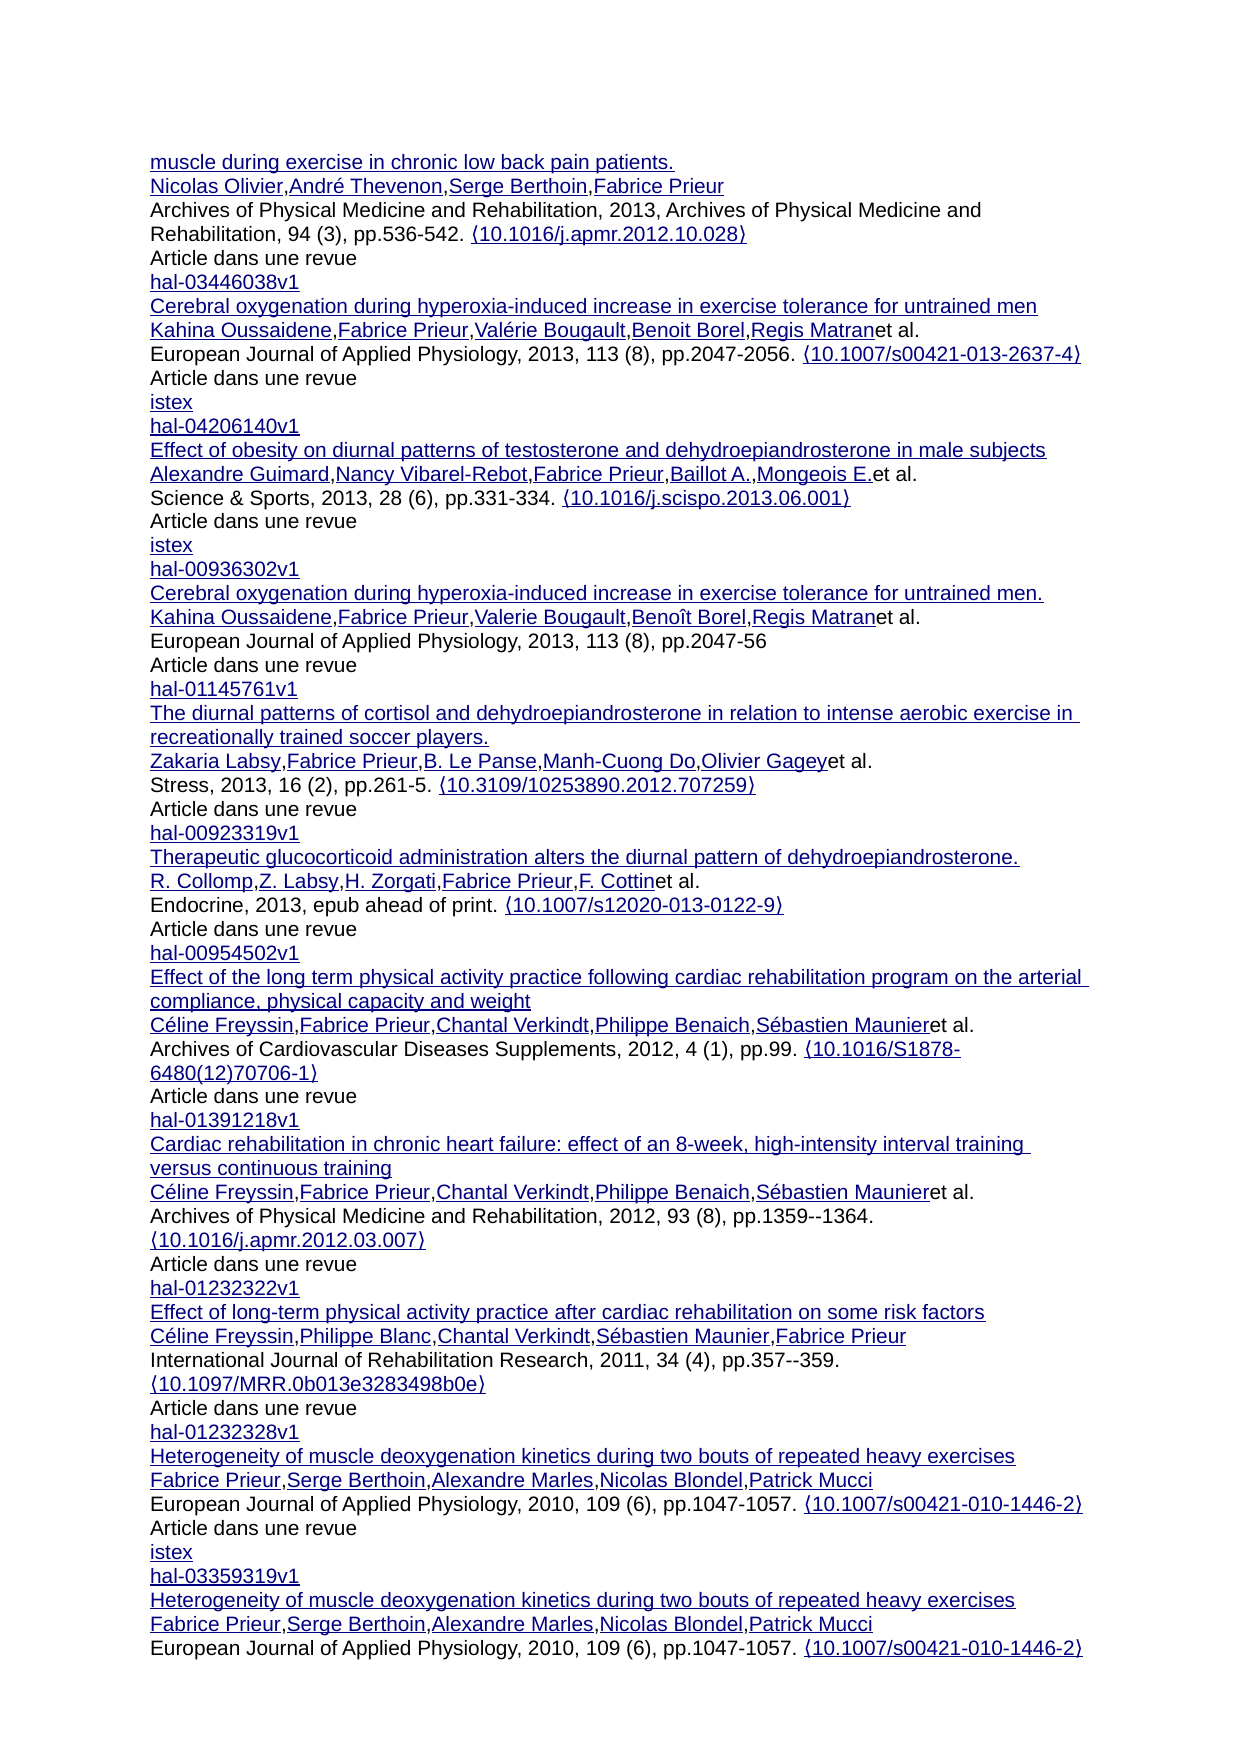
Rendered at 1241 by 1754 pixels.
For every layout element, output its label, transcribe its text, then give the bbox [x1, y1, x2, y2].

table_cell Cerebral oxygenation during hyperoxia-induced increase in exercise tolerance for untrained men. Kahina Oussaidene,Fabrice Prieur,Valerie Bougault,Benoît Borel,Regis Matranet al. European Journal of Applied Physiology, 2013, 113 (8), pp.2047-56 Article dans une revue hal-01145761v1 [150, 581, 1090, 701]
table_cell muscle during exercise in chronic low back pain patients. Nicolas Olivier,André Thevenon,Serge Berthoin,Fabrice Prieur Archives of Physical Medicine and Rehabilitation, 2013, Archives of Physical Medicine and Rehabilitation, 94 (3), pp.536-542. ⟨10.1016/j.apmr.2012.10.028⟩ Article dans une revue hal-03446038v1 [150, 150, 1090, 294]
table_cell Therapeutic glucocorticoid administration alters the diurnal pattern of dehydroepiandrosterone. R. Collomp,Z. Labsy,H. Zorgati,Fabrice Prieur,F. Cottinet al. Endocrine, 2013, epub ahead of print. ⟨10.1007/s12020-013-0122-9⟩ Article dans une revue hal-00954502v1 [150, 845, 1090, 964]
table_cell Effect of the long term physical activity practice following cardiac rehabilitation program on the arterial compliance, physical capacity and weight Céline Freyssin,Fabrice Prieur,Chantal Verkindt,Philippe Benaich,Sébastien Maunieret al. Archives of Cardiovascular Diseases Supplements, 2012, 4 (1), pp.99. ⟨10.1016/S1878-6480(12)70706-1⟩ Article dans une revue hal-01391218v1 [150, 965, 1090, 1132]
table_cell Cerebral oxygenation during hyperoxia-induced increase in exercise tolerance for untrained men Kahina Oussaidene,Fabrice Prieur,Valérie Bougault,Benoit Borel,Regis Matranet al. European Journal of Applied Physiology, 2013, 113 (8), pp.2047-2056. ⟨10.1007/s00421-013-2637-4⟩ Article dans une revue istex hal-04206140v1 [150, 294, 1090, 437]
table_cell The diurnal patterns of cortisol and dehydroepiandrosterone in relation to intense aerobic exercise in recreationally trained soccer players. Zakaria Labsy,Fabrice Prieur,B. Le Panse,Manh-Cuong Do,Olivier Gageyet al. Stress, 2013, 16 (2), pp.261-5. ⟨10.3109/10253890.2012.707259⟩ Article dans une revue hal-00923319v1 [150, 701, 1090, 845]
table_cell Effect of long-term physical activity practice after cardiac rehabilitation on some risk factors Céline Freyssin,Philippe Blanc,Chantal Verkindt,Sébastien Maunier,Fabrice Prieur International Journal of Rehabilitation Research, 2011, 34 (4), pp.357--359. ⟨10.1097/MRR.0b013e3283498b0e⟩ Article dans une revue hal-01232328v1 [150, 1300, 1090, 1444]
table_cell Effect of obesity on diurnal patterns of testosterone and dehydroepiandrosterone in male subjects Alexandre Guimard,Nancy Vibarel-Rebot,Fabrice Prieur,Baillot A.,Mongeois E.et al. Science & Sports, 2013, 28 (6), pp.331-334. ⟨10.1016/j.scispo.2013.06.001⟩ Article dans une revue istex hal-00936302v1 [150, 438, 1090, 581]
table_cell Heterogeneity of muscle deoxygenation kinetics during two bouts of repeated heavy exercises Fabrice Prieur,Serge Berthoin,Alexandre Marles,Nicolas Blondel,Patrick Mucci European Journal of Applied Physiology, 2010, 109 (6), pp.1047-1057. ⟨10.1007/s00421-010-1446-2⟩ Article dans une revue istex hal-03359319v1 [150, 1444, 1090, 1587]
table_cell Heterogeneity of muscle deoxygenation kinetics during two bouts of repeated heavy exercises Fabrice Prieur,Serge Berthoin,Alexandre Marles,Nicolas Blondel,Patrick Mucci European Journal of Applied Physiology, 2010, 109 (6), pp.1047-1057. ⟨10.1007/s00421-010-1446-2⟩ [150, 1588, 1090, 1659]
table_cell Cardiac rehabilitation in chronic heart failure: effect of an 8-week, high-intensity interval training versus continuous training Céline Freyssin,Fabrice Prieur,Chantal Verkindt,Philippe Benaich,Sébastien Maunieret al. Archives of Physical Medicine and Rehabilitation, 2012, 93 (8), pp.1359--1364. ⟨10.1016/j.apmr.2012.03.007⟩ Article dans une revue hal-01232322v1 [150, 1132, 1090, 1300]
